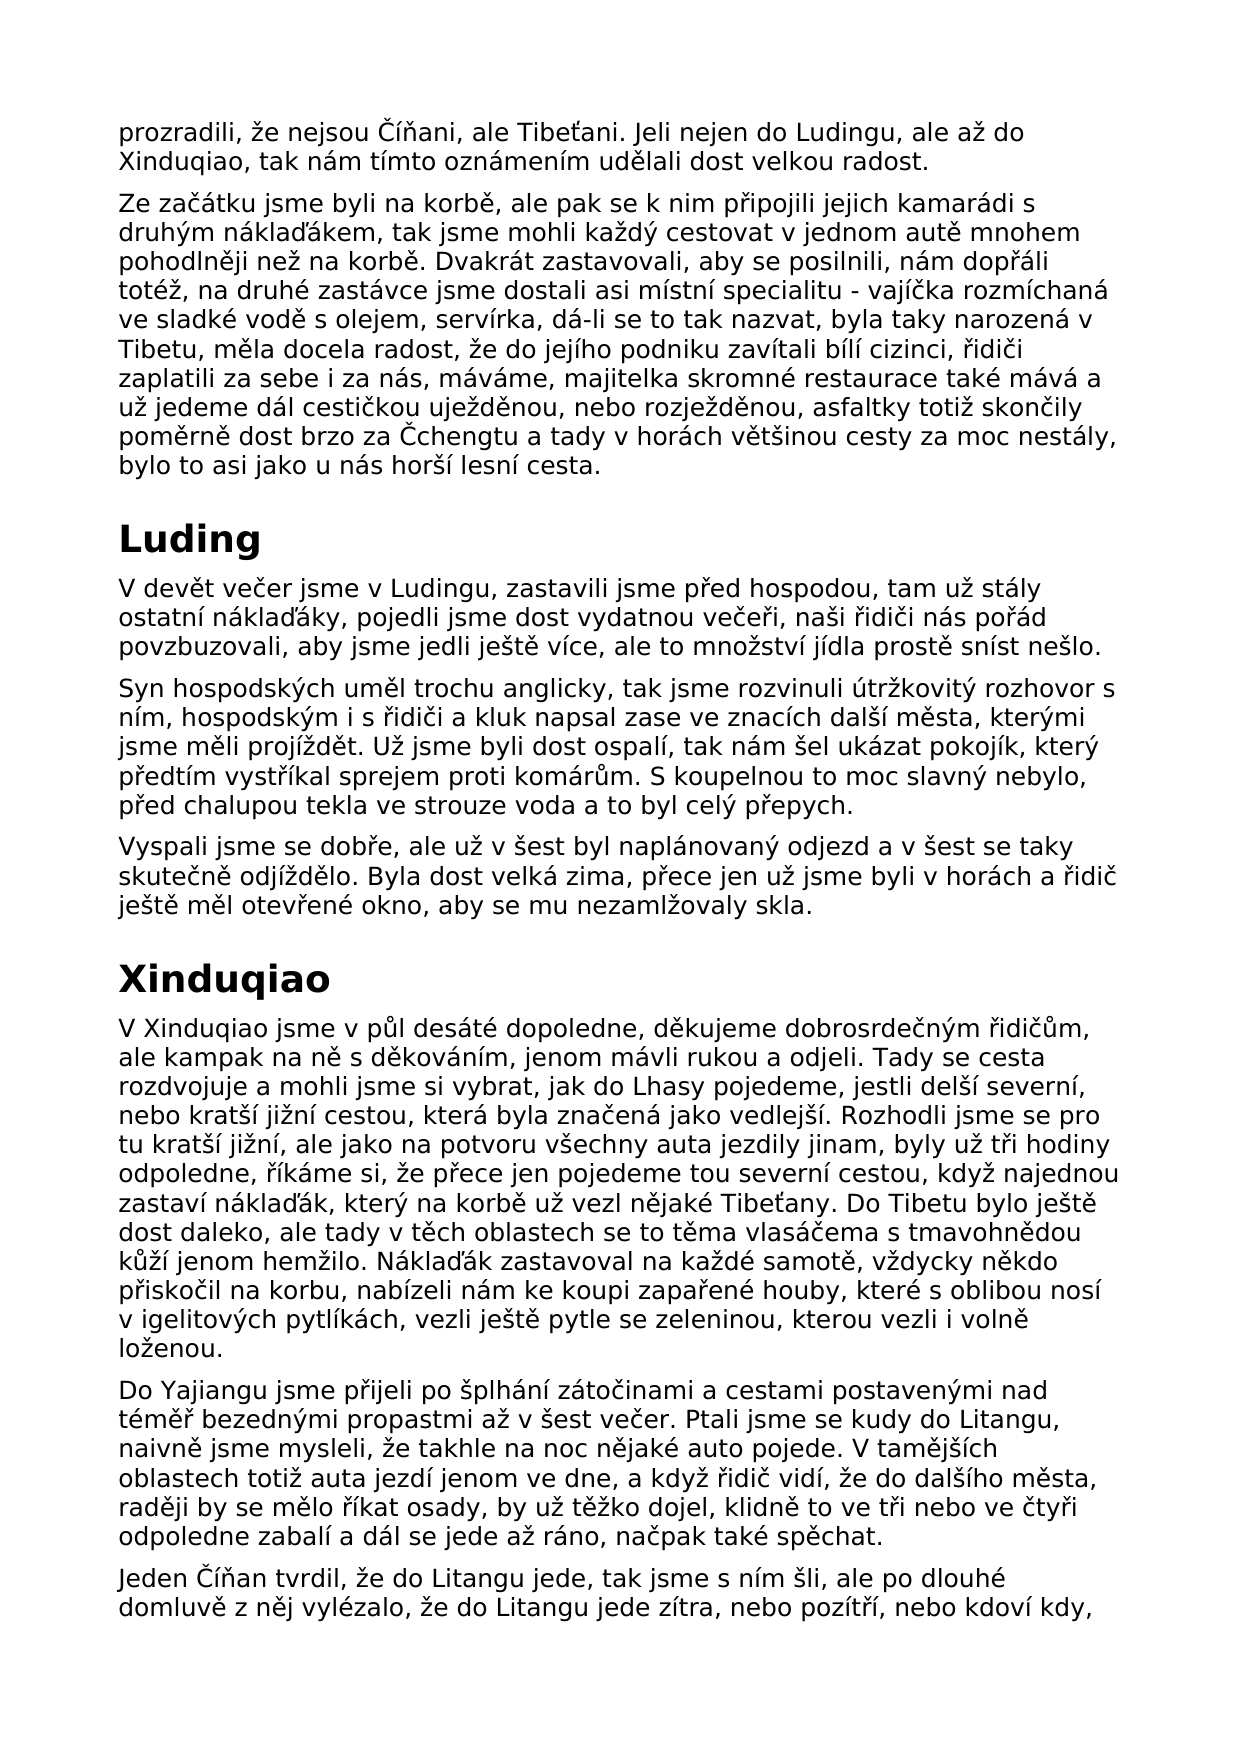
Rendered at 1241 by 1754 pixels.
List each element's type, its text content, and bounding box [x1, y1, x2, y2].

text Jeden Číňan tvrdil, že do Litangu jede, tak jsme s ním šli, ale po dlouhé domluvě z něj vylézalo, že do Litangu jede zítra, nebo pozítří, nebo kdoví kdy, [118, 1564, 1122, 1622]
text V devět večer jsme v Ludingu, zastavili jsme před hospodou, tam už stály ostatní náklaďáky, pojedli jsme dost vydatnou večeři, naši řidiči nás pořád povzbuzovali, aby jsme jedli ještě více, ale to množství jídla prostě sníst nešlo. [118, 574, 1122, 662]
subtitle Luding [118, 518, 1122, 562]
subtitle Xinduqiao [118, 958, 1122, 1001]
text Syn hospodských uměl trochu anglicky, tak jsme rozvinuli útržkovitý rozhovor s ním, hospodským i s řidiči a kluk napsal zase ve znacích další města, kterými jsme měli projíždět. Už jsme byli dost ospalí, tak nám šel ukázat pokojík, který předtím vystříkal sprejem proti komárům. S koupelnou to moc slavný nebylo, před chalupou tekla ve strouze voda a to byl celý přepych. [118, 674, 1122, 820]
text prozradili, že nejsou Číňani, ale Tibeťani. Jeli nejen do Ludingu, ale až do Xinduqiao, tak nám tímto oznámením udělali dost velkou radost. [118, 118, 1122, 176]
text Vyspali jsme se dobře, ale už v šest byl naplánovaný odjezd a v šest se taky skutečně odjíždělo. Byla dost velká zima, přece jen už jsme byli v horách a řidič ještě měl otevřené okno, aby se mu nezamlžovaly skla. [118, 833, 1122, 920]
text Do Yajiangu jsme přijeli po šplhání zátočinami a cestami postavenými nad téměř bezednými propastmi až v šest večer. Ptali jsme se kudy do Litangu, naivně jsme mysleli, že takhle na noc nějaké auto pojede. V tamějších oblastech totiž auta jezdí jenom ve dne, a když řidič vidí, že do dalšího města, raději by se mělo říkat osady, by už těžko dojel, klidně to ve tři nebo ve čtyři odpoledne zabalí a dál se jede až ráno, načpak také spěchat. [118, 1376, 1122, 1551]
text V Xinduqiao jsme v půl desáté dopoledne, děkujeme dobrosrdečným řidičům, ale kampak na ně s děkováním, jenom mávli rukou a odjeli. Tady se cesta rozdvojuje a mohli jsme si vybrat, jak do Lhasy pojedeme, jestli delší severní, nebo kratší jižní cestou, která byla značená jako vedlejší. Rozhodli jsme se pro tu kratší jižní, ale jako na potvoru všechny auta jezdily jinam, byly už tři hodiny odpoledne, říkáme si, že přece jen pojedeme tou severní cestou, když najednou zastaví náklaďák, který na korbě už vezl nějaké Tibeťany. Do Tibetu bylo ještě dost daleko, ale tady v těch oblastech se to těma vlasáčema s tmavohnědou kůží jenom hemžilo. Náklaďák zastavoval na každé samotě, vždycky někdo přiskočil na korbu, nabízeli nám ke koupi zapařené houby, které s oblibou nosí v igelitových pytlíkách, vezli ještě pytle se zeleninou, kterou vezli i volně loženou. [118, 1014, 1122, 1364]
text Ze začátku jsme byli na korbě, ale pak se k nim připojili jejich kamarádi s druhým náklaďákem, tak jsme mohli každý cestovat v jednom autě mnohem pohodlněji než na korbě. Dvakrát zastavovali, aby se posilnili, nám dopřáli totéž, na druhé zastávce jsme dostali asi místní specialitu - vajíčka rozmíchaná ve sladké vodě s olejem, servírka, dá-li se to tak nazvat, byla taky narozená v Tibetu, měla docela radost, že do jejího podniku zavítali bílí cizinci, řidiči zaplatili za sebe i za nás, máváme, majitelka skromné restaurace také mává a už jedeme dál cestičkou uježděnou, nebo rozježděnou, asfaltky totiž skončily poměrně dost brzo za Čchengtu a tady v horách většinou cesty za moc nestály, bylo to asi jako u nás horší lesní cesta. [118, 189, 1122, 481]
